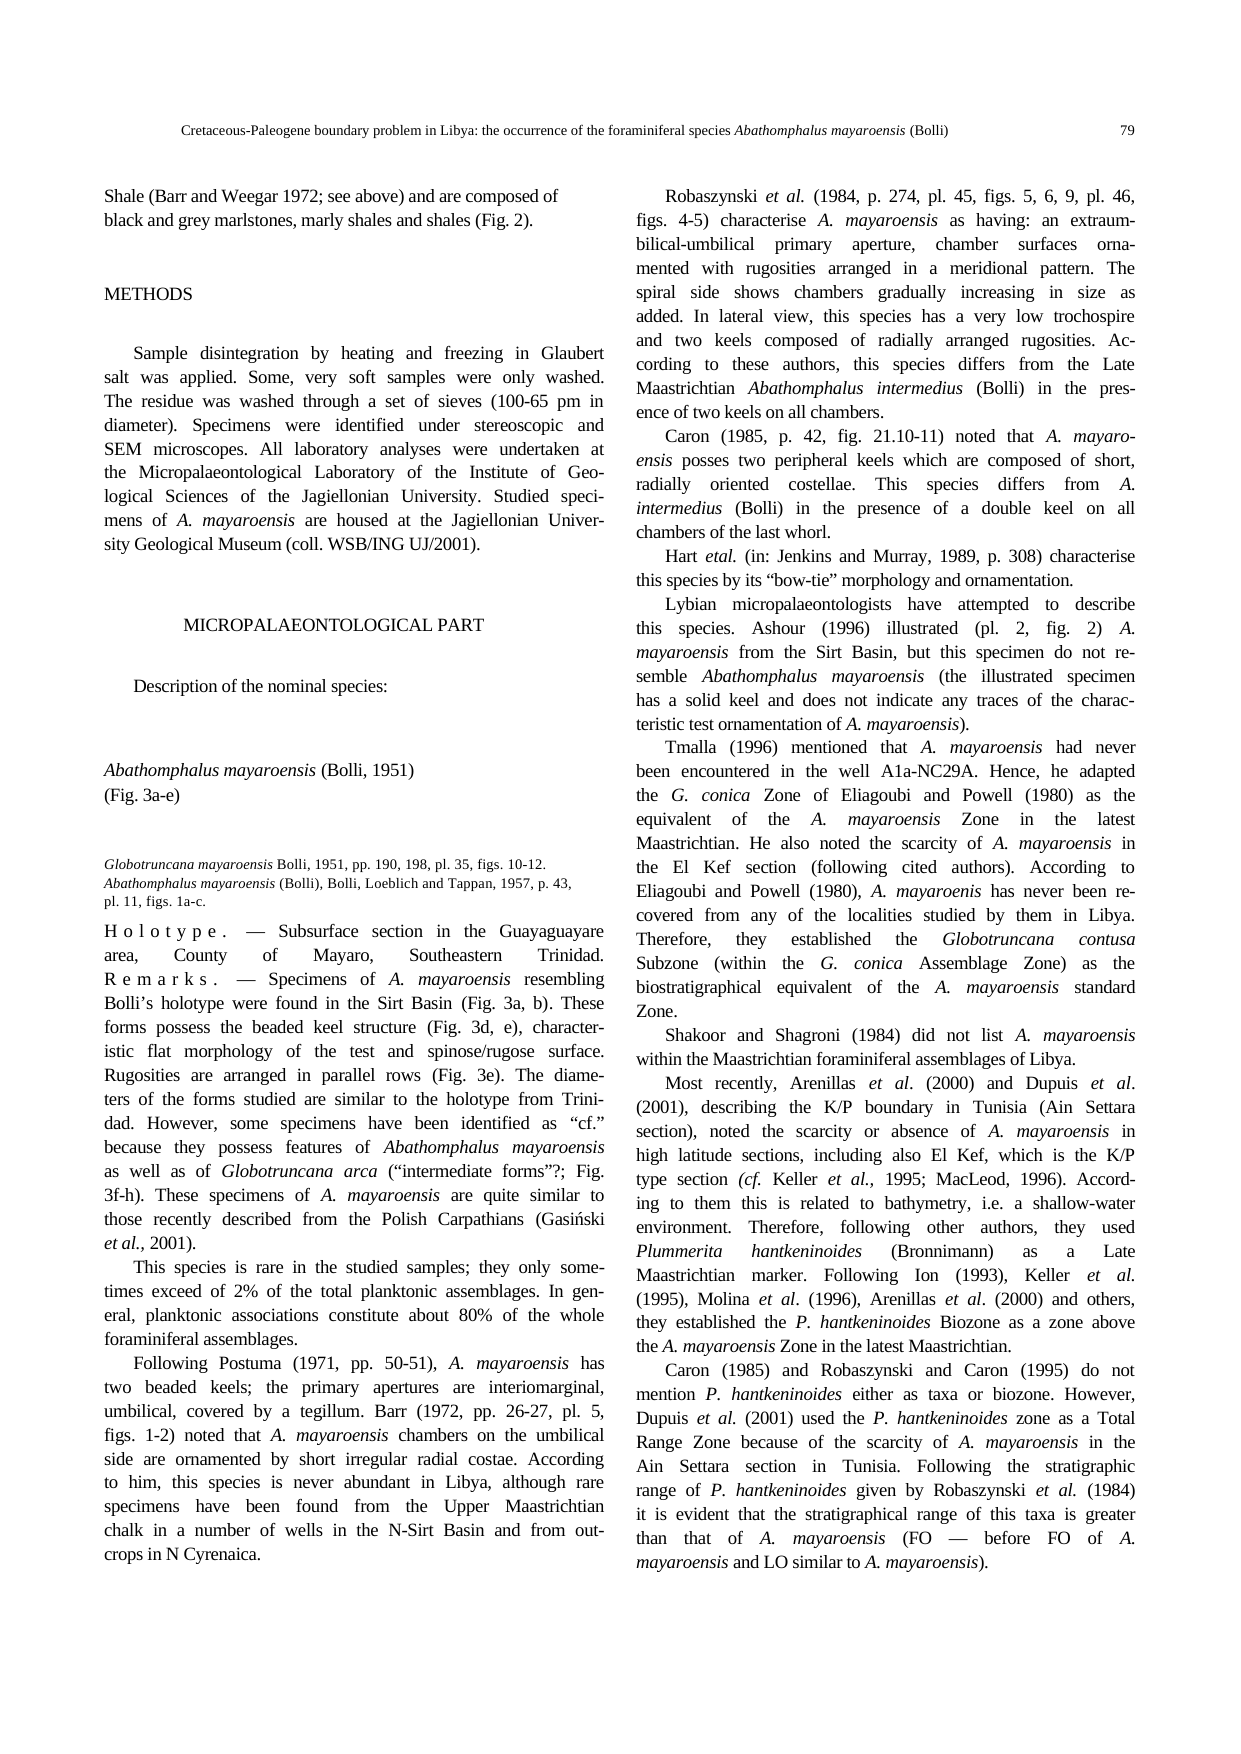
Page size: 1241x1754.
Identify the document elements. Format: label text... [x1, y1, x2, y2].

text Caron (1985, p. 42, fig. 21.10-11) noted that A. mayaro- ensis posses two peripheral keels which are composed of short, radially oriented costellae. This species differs from A. intermedius (Bolli) in the presence of a double keel on all chambers of the last whorl. [636, 423, 1136, 543]
text MICROPALAEONTOLOGICAL PART Description of the nominal species: [133, 582, 523, 705]
text Robaszynski et al. (1984, p. 274, pl. 45, figs. 5, 6, 9, pl. 46, figs. 4-5) characterise A. mayaroensis as having: an extraum- bilical-umbilical primary aperture, chamber surfaces orna- mented with rugosities arranged in a meridional pattern. The spiral side shows chambers gradually increasing in size as added. In lateral view, this species has a very low trochospire and two keels composed of radially arranged rugosities. Ac- cording to these authors, this species differs from the Late Maastrichtian Abathomphalus intermedius (Bolli) in the pres- ence of two keels on all chambers. [636, 184, 1136, 423]
text 79 [1120, 124, 1134, 138]
text Shakoor and Shagroni (1984) did not list A. mayaroensis within the Maastrichtian foraminiferal assemblages of Libya. [636, 1022, 1136, 1070]
text Abathomphalus mayaroensis (Bolli, 1951) (Fig. 3a-e) [104, 757, 609, 806]
text Cretaceous-Paleogene boundary problem in Libya: the occurrence of the foraminiferal species Abathomphalus mayaroensis (Bolli) [181, 124, 948, 138]
text Shale (Barr and Weegar 1972; see above) and are composed of black and grey marlstones, marly shales and shales (Fig. 2). [104, 184, 604, 231]
text METHODS [104, 286, 609, 304]
text Lybian micropalaeontologists have attempted to describe this species. Ashour (1996) illustrated (pl. 2, fig. 2) A. mayaroensis from the Sirt Basin, but this specimen do not re- semble Abathomphalus mayaroensis (the illustrated specimen has a solid keel and does not indicate any traces of the charac- teristic test ornamentation of A. mayaroensis). [636, 591, 1136, 735]
text Most recently, Arenillas et al. (2000) and Dupuis et al. (2001), describing the K/P boundary in Tunisia (Ain Settara section), noted the scarcity or absence of A. mayaroensis in high latitude sections, including also El Kef, which is the K/P type section (cf. Keller et al., 1995; MacLeod, 1996). Accord- ing to them this is related to bathymetry, i.e. a shallow-water environment. Therefore, following other authors, they used Plummerita hantkeninoides (Bronnimann) as a Late Maastrichtian marker. Following Ion (1993), Keller et al. (1995), Molina et al. (1996), Arenillas et al. (2000) and others, they established the P. hantkeninoides Biozone as a zone above the A. mayaroensis Zone in the latest Maastrichtian. [636, 1070, 1136, 1358]
text Caron (1985) and Robaszynski and Caron (1995) do not mention P. hantkeninoides either as taxa or biozone. However, Dupuis et al. (2001) used the P. hantkeninoides zone as a Total Range Zone because of the scarcity of A. mayaroensis in the Ain Settara section in Tunisia. Following the stratigraphic range of P. hantkeninoides given by Robaszynski et al. (1984) it is evident that the stratigraphical range of this taxa is greater than that of A. mayaroensis (FO — before FO of A. mayaroensis and LO similar to A. mayaroensis). [636, 1358, 1136, 1573]
text Globotruncana mayaroensis Bolli, 1951, pp. 190, 198, pl. 35, figs. 10-12. Abathomphalus mayaroensis (Bolli), Bolli, Loeblich and Tappan, 1957, p. 43, pl. 11, figs. 1a-c. [104, 855, 604, 911]
text Hart etal. (in: Jenkins and Murray, 1989, p. 308) characterise this species by its “bow-tie” morphology and ornamentation. [636, 543, 1136, 591]
text Tmalla (1996) mentioned that A. mayaroensis had never been encountered in the well A1a-NC29A. Hence, he adapted the G. conica Zone of Eliagoubi and Powell (1980) as the equivalent of the A. mayaroensis Zone in the latest Maastrichtian. He also noted the scarcity of A. mayaroensis in the El Kef section (following cited authors). According to Eliagoubi and Powell (1980), A. mayaroenis has never been re- covered from any of the localities studied by them in Libya. Therefore, they established the Globotruncana contusa Subzone (within the G. conica Assemblage Zone) as the biostratigraphical equivalent of the A. mayaroensis standard Zone. [636, 735, 1136, 1022]
text Sample disintegration by heating and freezing in Glaubert salt was applied. Some, very soft samples were only washed. The residue was washed through a set of sieves (100-65 pm in diameter). Specimens were identified under stereoscopic and SEM microscopes. All laboratory analyses were undertaken at the Micropalaeontological Laboratory of the Institute of Geo- logical Sciences of the Jagiellonian University. Studied speci- mens of A. mayaroensis are housed at the Jagiellonian Univer- sity Geological Museum (coll. WSB/ING UJ/2001). [104, 340, 604, 556]
text Following Postuma (1971, pp. 50-51), A. mayaroensis has two beaded keels; the primary apertures are interiomarginal, umbilical, covered by a tegillum. Barr (1972, pp. 26-27, pl. 5, figs. 1-2) noted that A. mayaroensis chambers on the umbilical side are ornamented by short irregular radial costae. According to him, this species is never abundant in Libya, although rare specimens have been found from the Upper Maastrichtian chalk in a number of wells in the N-Sirt Basin and from out- crops in N Cyrenaica. [104, 1350, 604, 1566]
text Holotype. — Subsurface section in the Guayaguayare area, County of Mayaro, Southeastern Trinidad. Remarks. — Specimens of A. mayaroensis resembling Bolli’s holotype were found in the Sirt Basin (Fig. 3a, b). These forms possess the beaded keel structure (Fig. 3d, e), character- istic flat morphology of the test and spinose/rugose surface. Rugosities are arranged in parallel rows (Fig. 3e). The diame- ters of the forms studied are similar to the holotype from Trini- dad. However, some specimens have been identified as “cf.” because they possess features of Abathomphalus mayaroensis as well as of Globotruncana arca (“intermediate forms”?; Fig. 3f-h). These specimens of A. mayaroensis are quite similar to those recently described from the Polish Carpathians (Gasiński et al., 2001). [104, 919, 604, 1254]
text This species is rare in the studied samples; they only some- times exceed of 2% of the total planktonic assemblages. In gen- eral, planktonic associations constitute about 80% of the whole foraminiferal assemblages. [104, 1254, 604, 1350]
